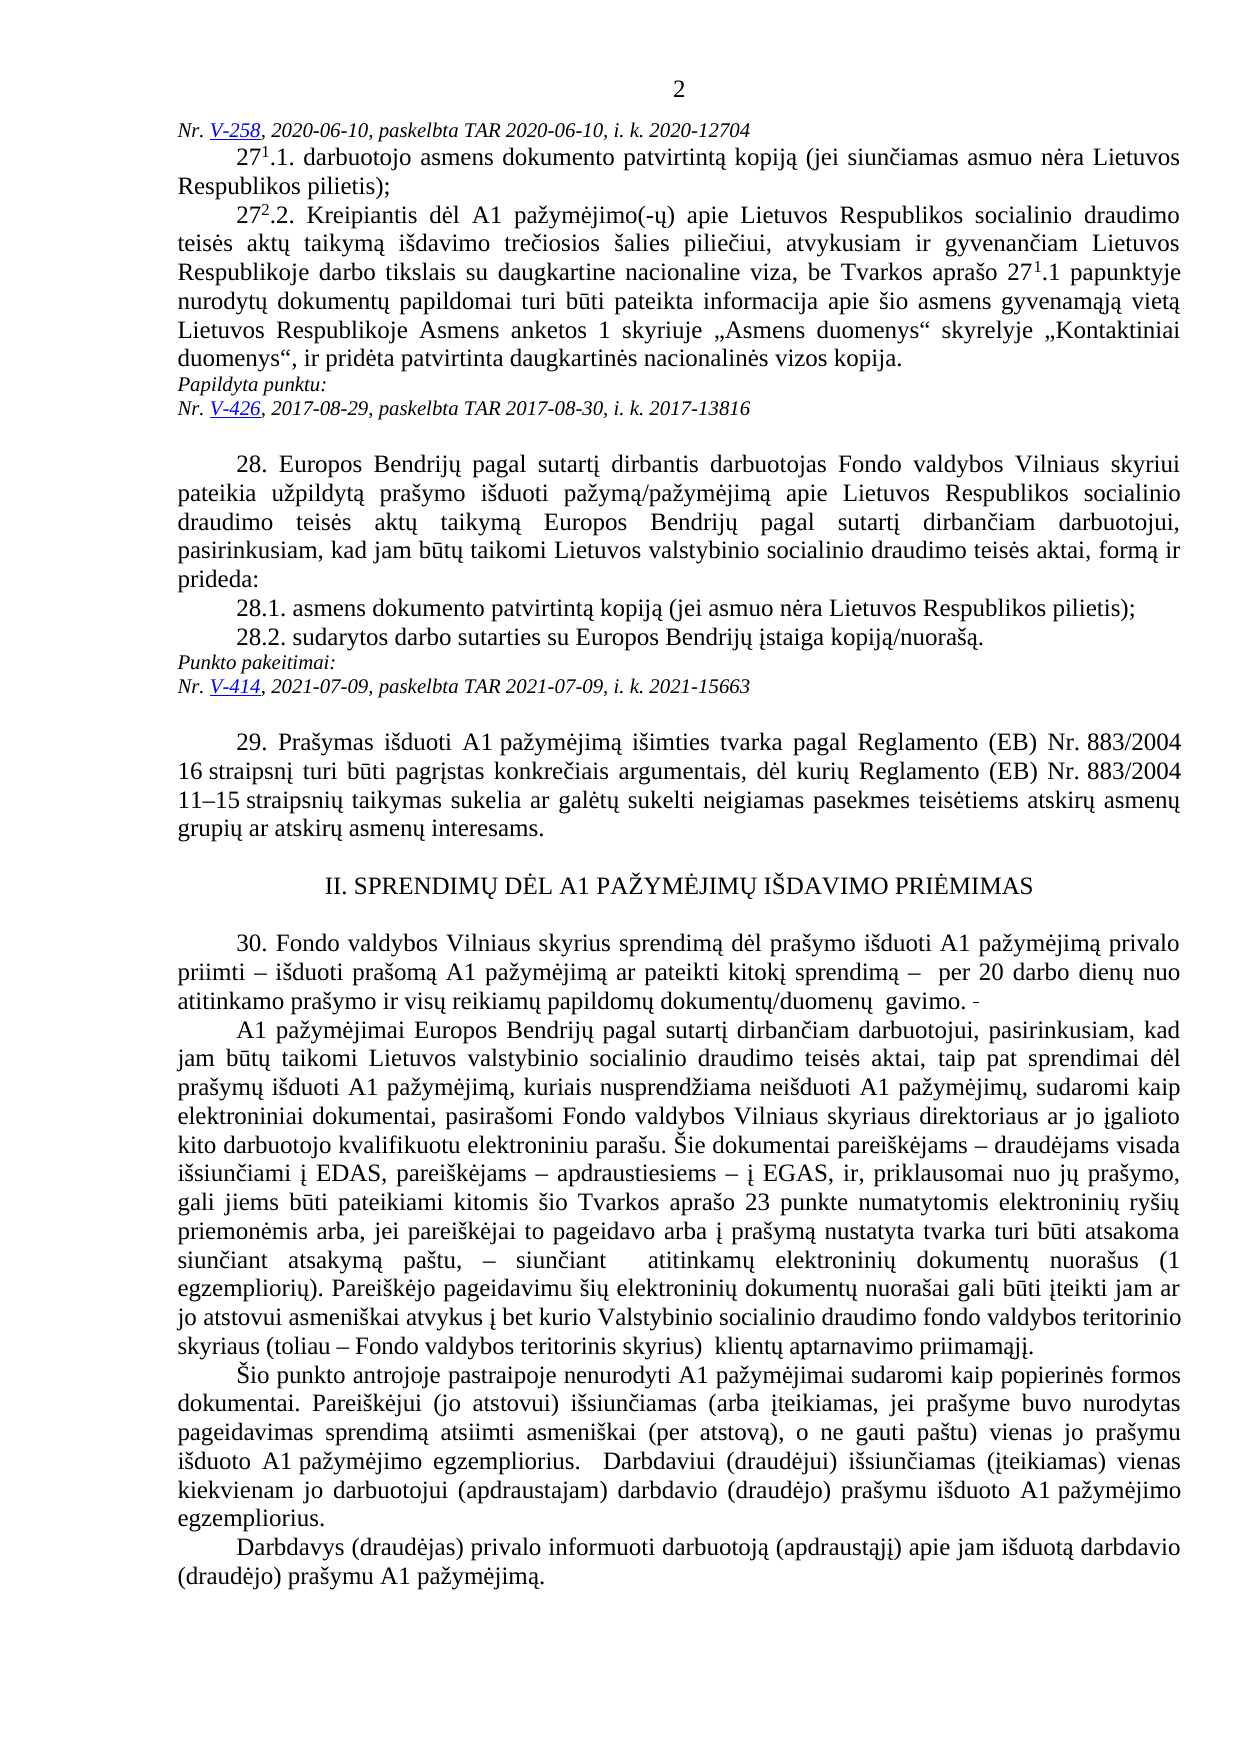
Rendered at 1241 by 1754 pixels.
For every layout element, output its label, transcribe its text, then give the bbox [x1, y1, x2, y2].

text Šio punkto antrojoje pastraipoje nenurodyti A1 pažymėjimai sudaromi kaip popierinės formos dokumentai. Pareiškėjui (jo atstovui) išsiunčiamas (arba įteikiamas, jei prašyme buvo nurodytas pageidavimas sprendimą atsiimti asmeniškai (per atstovą), o ne gauti paštu) vienas jo prašymu išduoto A1 pažymėjimo egzempliorius. Darbdaviui (draudėjui) išsiunčiamas (įteikiamas) vienas kiekvienam jo darbuotojui (apdraustajam) darbdavio (draudėjo) prašymu išduoto A1 pažymėjimo egzempliorius. [177, 1360, 1181, 1532]
text 28. Europos Bendrijų pagal sutartį dirbantis darbuotojas Fondo valdybos Vilniaus skyriui pateikia užpildytą prašymo išduoti pažymą/pažymėjimą apie Lietuvos Respublikos socialinio draudimo teisės aktų taikymą Europos Bendrijų pagal sutartį dirbančiam darbuotojui, pasirinkusiam, kad jam būtų taikomi Lietuvos valstybinio socialinio draudimo teisės aktai, formą ir prideda: [177, 449, 1181, 593]
text Nr. V-258, 2020-06-10, paskelbta TAR 2020-06-10, i. k. 2020-12704 [177, 118, 1181, 142]
text Nr. V-426, 2017-08-29, paskelbta TAR 2017-08-30, i. k. 2017-13816 [177, 396, 1181, 420]
text II. SPRENDIMŲ DĖL A1 PAŽYMėjimų IŠDAVIMO PRIĖMIMAS [177, 871, 1181, 900]
text Darbdavys (draudėjas) privalo informuoti darbuotoją (apdraustąjį) apie jam išduotą darbdavio (draudėjo) prašymu A1 pažymėjimą. [177, 1532, 1181, 1590]
text A1 pažymėjimai Europos Bendrijų pagal sutartį dirbančiam darbuotojui, pasirinkusiam, kad jam būtų taikomi Lietuvos valstybinio socialinio draudimo teisės aktai, taip pat sprendimai dėl prašymų išduoti A1 pažymėjimą, kuriais nusprendžiama neišduoti A1 pažymėjimų, sudaromi kaip elektroniniai dokumentai, pasirašomi Fondo valdybos Vilniaus skyriaus direktoriaus ar jo įgalioto kito darbuotojo kvalifikuotu elektroniniu parašu. Šie dokumentai pareiškėjams – draudėjams visada išsiunčiami į EDAS, pareiškėjams – apdraustiesiems – į EGAS, ir, priklausomai nuo jų prašymo, gali jiems būti pateikiami kitomis šio Tvarkos aprašo 23 punkte numatytomis elektroninių ryšių priemonėmis arba, jei pareiškėjai to pageidavo arba į prašymą nustatyta tvarka turi būti atsakoma siunčiant atsakymą paštu, – siunčiant atitinkamų elektroninių dokumentų nuorašus (1 egzempliorių). Pareiškėjo pageidavimu šių elektroninių dokumentų nuorašai gali būti įteikti jam ar jo atstovui asmeniškai atvykus į bet kurio Valstybinio socialinio draudimo fondo valdybos teritorinio skyriaus (toliau – Fondo valdybos teritorinis skyrius) klientų aptarnavimo priimamąjį. [177, 1015, 1181, 1360]
text 28.2. sudarytos darbo sutarties su Europos Bendrijų įstaiga kopiją/nuorašą. [177, 622, 1181, 650]
text Punkto pakeitimai: [177, 650, 1181, 674]
text 29. Prašymas išduoti A1 pažymėjimą išimties tvarka pagal Reglamento (EB) Nr. 883/2004 16 straipsnį turi būti pagrįstas konkrečiais argumentais, dėl kurių Reglamento (EB) Nr. 883/2004 11–15 straipsnių taikymas sukelia ar galėtų sukelti neigiamas pasekmes teisėtiems atskirų asmenų grupių ar atskirų asmenų interesams. [177, 727, 1181, 842]
text 271.1. darbuotojo asmens dokumento patvirtintą kopiją (jei siunčiamas asmuo nėra Lietuvos Respublikos pilietis); [177, 142, 1181, 200]
text 30. Fondo valdybos Vilniaus skyrius sprendimą dėl prašymo išduoti A1 pažymėjimą privalo priimti – išduoti prašomą A1 pažymėjimą ar pateikti kitokį sprendimą – per 20 darbo dienų nuo atitinkamo prašymo ir visų reikiamų papildomų dokumentų/duomenų gavimo. [177, 928, 1181, 1015]
text Papildyta punktu: [177, 372, 1181, 396]
text 272.2. Kreipiantis dėl A1 pažymėjimo(-ų) apie Lietuvos Respublikos socialinio draudimo teisės aktų taikymą išdavimo trečiosios šalies piliečiui, atvykusiam ir gyvenančiam Lietuvos Respublikoje darbo tikslais su daugkartine nacionaline viza, be Tvarkos aprašo 271.1 papunktyje nurodytų dokumentų papildomai turi būti pateikta informacija apie šio asmens gyvenamąją vietą Lietuvos Respublikoje Asmens anketos 1 skyriuje „Asmens duomenys“ skyrelyje „Kontaktiniai duomenys“, ir pridėta patvirtinta daugkartinės nacionalinės vizos kopija. [177, 200, 1181, 372]
text 28.1. asmens dokumento patvirtintą kopiją (jei asmuo nėra Lietuvos Respublikos pilietis); [177, 593, 1181, 622]
text Nr. V-414, 2021-07-09, paskelbta TAR 2021-07-09, i. k. 2021-15663 [177, 674, 1181, 698]
